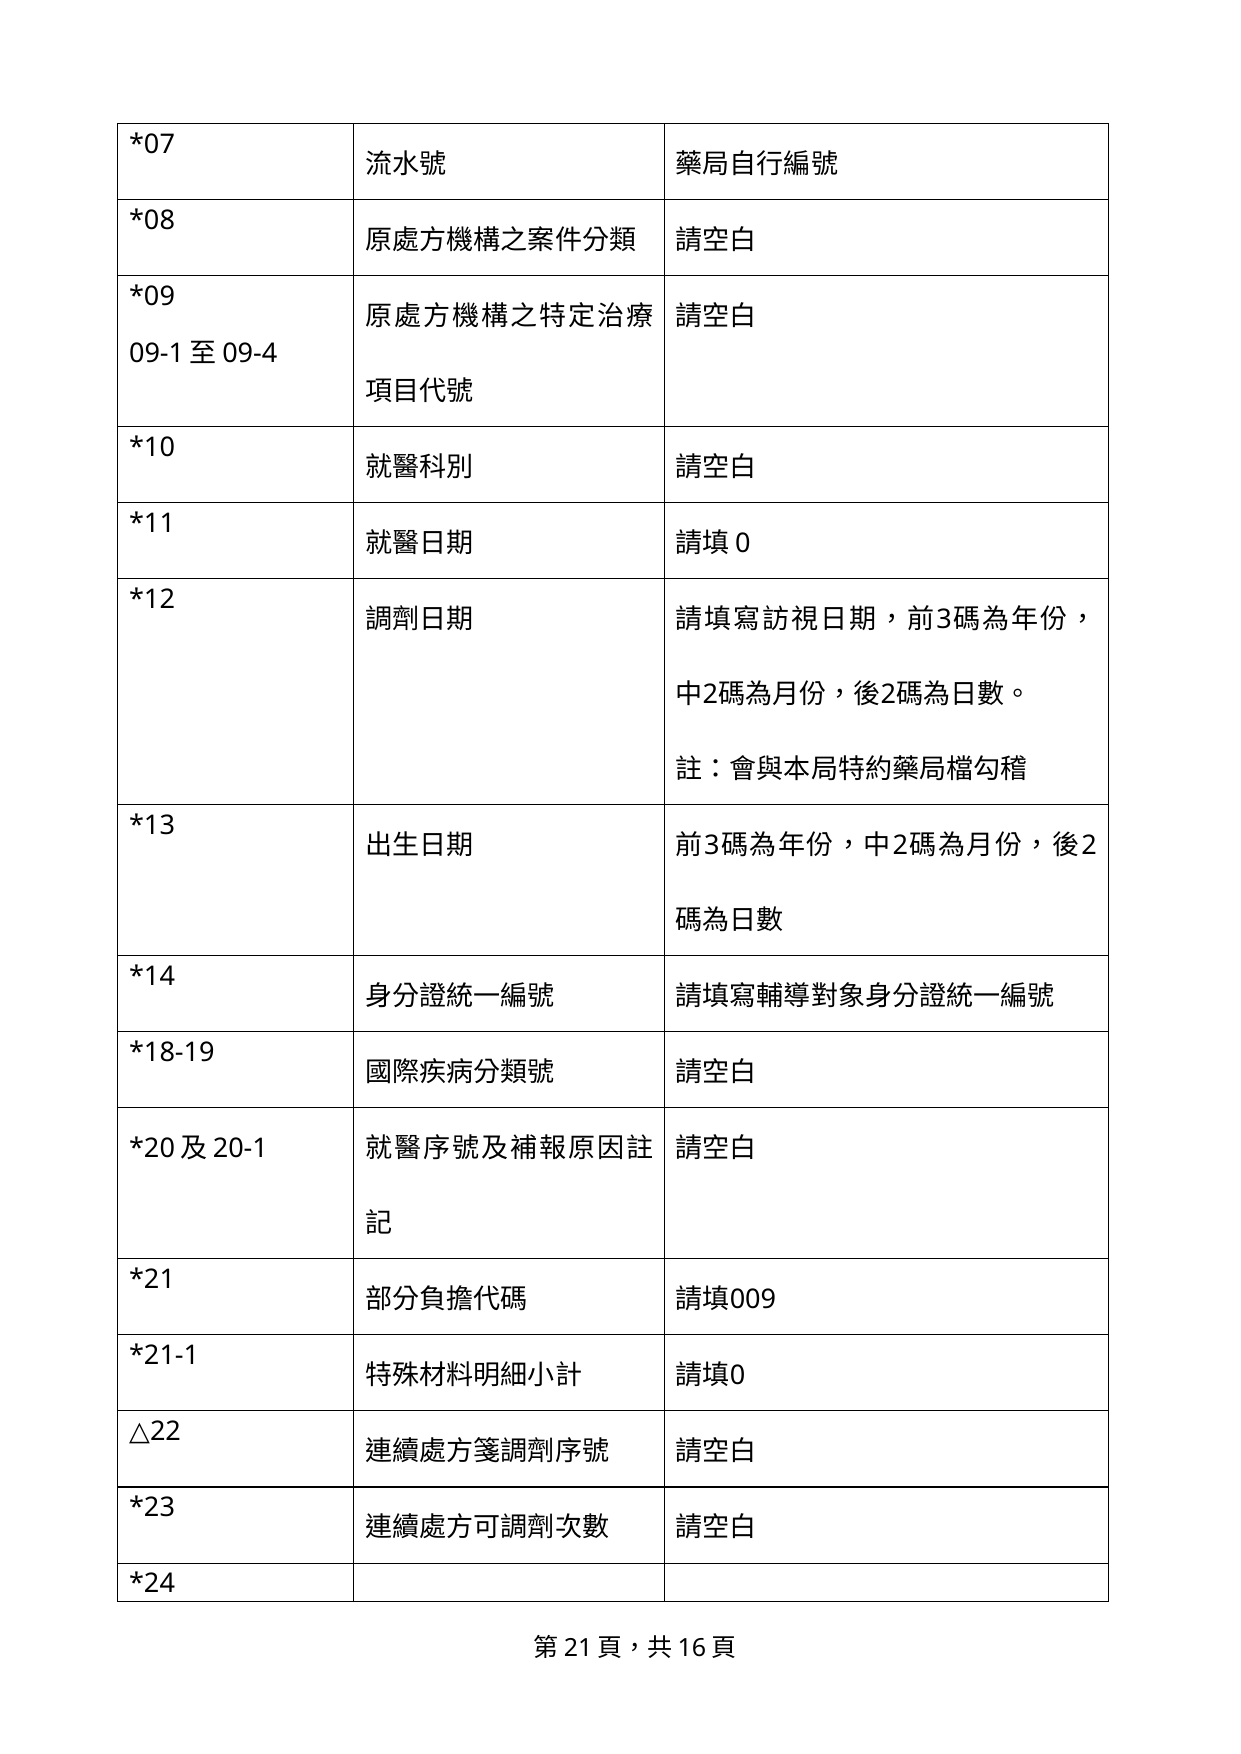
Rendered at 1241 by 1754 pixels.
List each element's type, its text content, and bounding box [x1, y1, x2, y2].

table_cell *14 [118, 956, 353, 1031]
table_cell 請空白 [665, 276, 1108, 426]
table_cell 請空白 [665, 1108, 1108, 1258]
table_cell 就醫科別 [354, 427, 664, 502]
table_cell 就醫日期 [354, 503, 664, 578]
table_cell 原處方機構之案件分類 [354, 200, 664, 275]
table_cell 請填0 [665, 503, 1108, 578]
table_cell *11 [118, 503, 353, 578]
table_cell *24 [118, 1564, 353, 1601]
table_cell 連續處方可調劑次數 [354, 1488, 664, 1562]
table_cell *20及20-1 [118, 1108, 353, 1258]
table_cell *21-1 [118, 1335, 353, 1410]
table_cell [665, 1564, 1108, 1601]
table_cell 請空白 [665, 1411, 1108, 1486]
table_cell 調劑日期 [354, 579, 664, 804]
table_cell 請填寫訪視日期，前3碼為年份，中2碼為月份，後2碼為日數。 註：會與本局特約藥局檔勾稽 [665, 579, 1108, 804]
table_cell 藥局自行編號 [665, 124, 1108, 199]
table_cell 前3碼為年份，中2碼為月份，後2碼為日數 [665, 805, 1108, 955]
table_cell 特殊材料明細小計 [354, 1335, 664, 1410]
table_cell 國際疾病分類號 [354, 1032, 664, 1107]
table_cell *18-19 [118, 1032, 353, 1107]
table_cell 請填寫輔導對象身分證統一編號 [665, 956, 1108, 1031]
table_cell *23 [118, 1488, 353, 1562]
table_cell 部分負擔代碼 [354, 1259, 664, 1334]
table_cell 請空白 [665, 200, 1108, 275]
table_cell *07 [118, 124, 353, 199]
table_cell 原處方機構之特定治療項目代號 [354, 276, 664, 426]
table_cell 連續處方箋調劑序號 [354, 1411, 664, 1486]
table_cell △22 [118, 1411, 353, 1486]
table_cell 請空白 [665, 1032, 1108, 1107]
table_cell *12 [118, 579, 353, 804]
table_cell 身分證統一編號 [354, 956, 664, 1031]
table_cell 流水號 [354, 124, 664, 199]
table_cell *21 [118, 1259, 353, 1334]
table_cell 請空白 [665, 427, 1108, 502]
table_cell 請空白 [665, 1488, 1108, 1562]
table_cell 出生日期 [354, 805, 664, 955]
table_cell 就醫序號及補報原因註記 [354, 1108, 664, 1258]
table_cell 請填009 [665, 1259, 1108, 1334]
table_cell [354, 1564, 664, 1601]
table_cell *13 [118, 805, 353, 955]
table_cell *08 [118, 200, 353, 275]
table_cell *10 [118, 427, 353, 502]
table_cell 請填0 [665, 1335, 1108, 1410]
table_cell *09 09-1至09-4 [118, 276, 353, 426]
